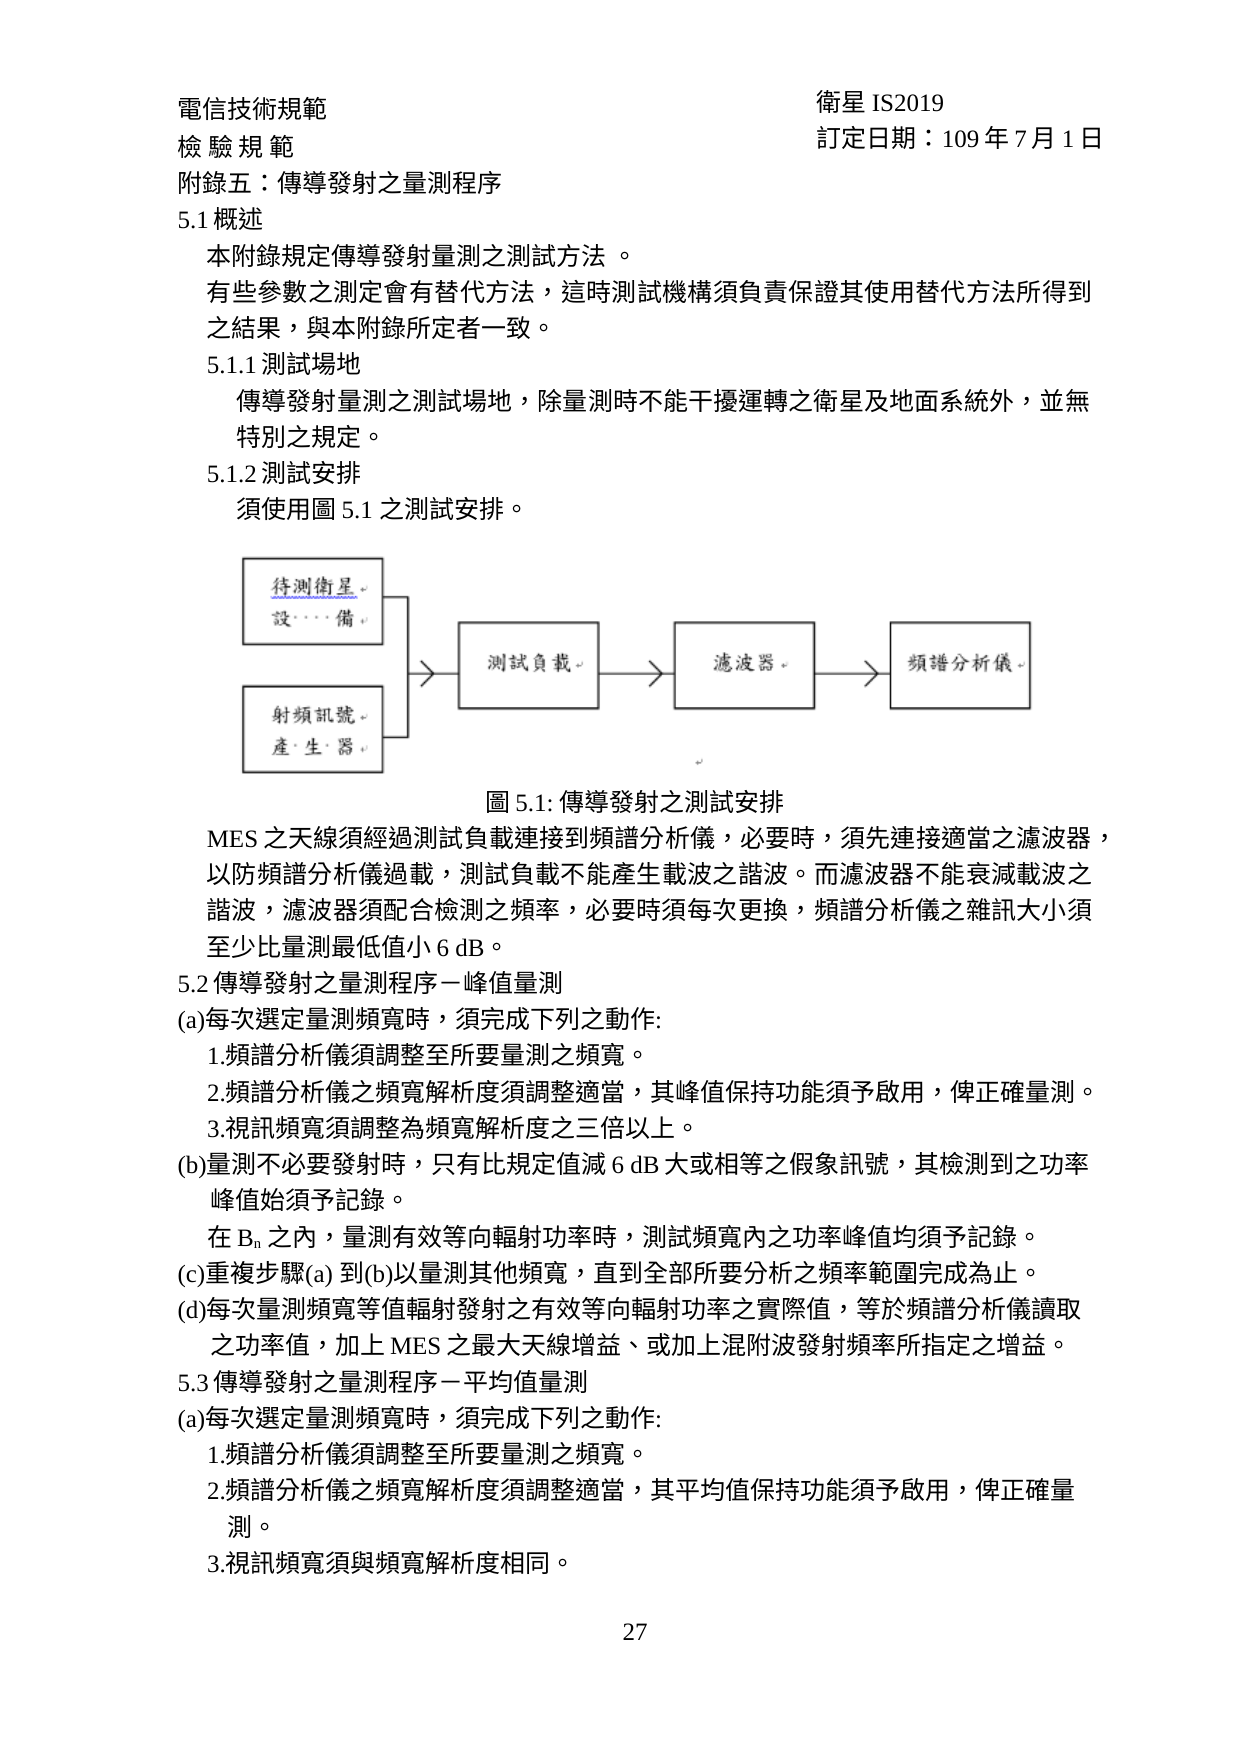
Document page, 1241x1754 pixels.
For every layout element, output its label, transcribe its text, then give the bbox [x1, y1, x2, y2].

text 附錄五：傳導發射之量測程序 [177, 164, 1092, 200]
text 2.頻譜分析儀之頻寬解析度須調整適當，其平均值保持功能須予啟用，俾正確量測。 [207, 1471, 1092, 1543]
text 須使用圖5.1 之測試安排。 [236, 490, 1092, 526]
text 在Bn 之內，量測有效等向輻射功率時，測試頻寬內之功率峰值均須予記錄。 [207, 1217, 1092, 1253]
subtitle 5.2傳導發射之量測程序－峰值量測 [177, 963, 1092, 999]
text 1.頻譜分析儀須調整至所要量測之頻寬。 [207, 1434, 1092, 1471]
subtitle 5.1概述 [177, 200, 1092, 236]
subtitle 5.1.2測試安排 [207, 454, 1092, 490]
text (a)每次選定量測頻寬時，須完成下列之動作: [177, 999, 1092, 1036]
subtitle 5.1.1測試場地 [207, 345, 1092, 381]
text 2.頻譜分析儀之頻寬解析度須調整適當，其峰值保持功能須予啟用，俾正確量測。 [207, 1072, 1092, 1108]
text 本附錄規定傳導發射量測之測試方法 。 [206, 236, 1092, 272]
text (c)重複步驟(a) 到(b)以量測其他頻寬，直到全部所要分析之頻率範圍完成為止。 [177, 1253, 1092, 1289]
subtitle 5.3傳導發射之量測程序－平均值量測 [177, 1362, 1092, 1398]
text (d)每次量測頻寬等值輻射發射之有效等向輻射功率之實際值，等於頻譜分析儀讀取之功率值，加上MES之最大天線增益、或加上混附波發射頻率所指定之增益。 [177, 1289, 1092, 1362]
text (b)量測不必要發射時，只有比規定值減6 dB大或相等之假象訊號，其檢測到之功率峰值始須予記錄。 [177, 1144, 1092, 1217]
text MES之天線須經過測試負載連接到頻譜分析儀，必要時，須先連接適當之濾波器，以防頻譜分析儀過載，測試負載不能產生載波之諧波。而濾波器不能衰減載波之諧波，濾波器須配合檢測之頻率，必要時須每次更換，頻譜分析儀之雜訊大小須至少比量測最低值小6 dB。 [206, 818, 1092, 963]
picture [234, 555, 1035, 782]
text 1.頻譜分析儀須調整至所要量測之頻寬。 [207, 1036, 1092, 1072]
subtitle 圖5.1: 傳導發射之測試安排 [177, 782, 1092, 818]
text 3.視訊頻寬須與頻寬解析度相同。 [207, 1543, 1092, 1579]
text (a)每次選定量測頻寬時，須完成下列之動作: [177, 1398, 1092, 1434]
text 3.視訊頻寬須調整為頻寬解析度之三倍以上。 [207, 1108, 1092, 1144]
text 有些參數之測定會有替代方法，這時測試機構須負責保證其使用替代方法所得到之結果，與本附錄所定者一致。 [206, 272, 1092, 345]
text 傳導發射量測之測試場地，除量測時不能干擾運轉之衛星及地面系統外，並無特別之規定。 [236, 381, 1092, 454]
